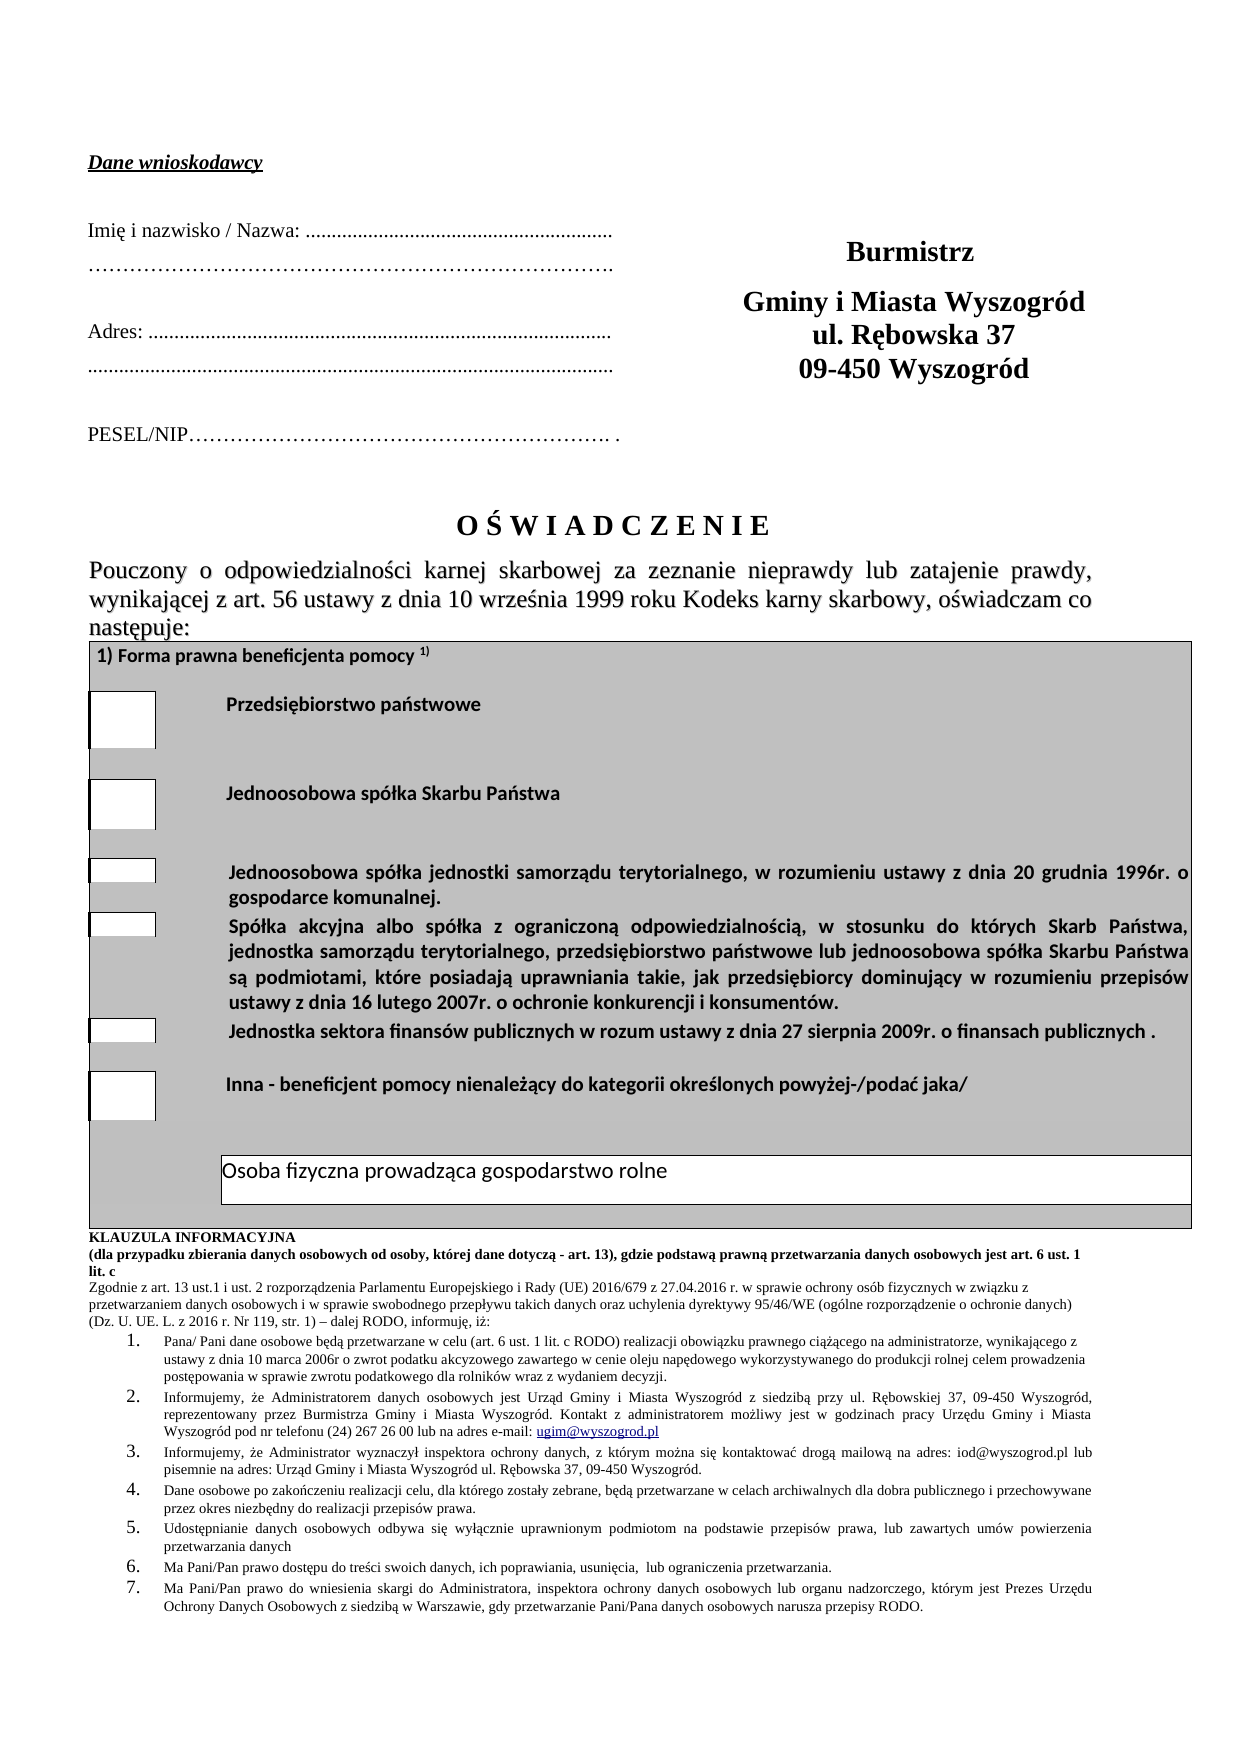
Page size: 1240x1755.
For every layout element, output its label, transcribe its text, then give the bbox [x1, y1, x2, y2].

table_cell Przedsiębiorstwo państwowe [156, 692, 1191, 748]
table_cell [90, 883, 222, 912]
text Imię i nazwisko / Nazwa: ........................................................... [87, 217, 1145, 242]
table_cell Osoba fizyczna prowadząca gospodarstwo rolne [222, 1156, 1191, 1204]
list Pana/ Pani dane osobowe będą przetwarzane w celu (art. 6 ust. 1 lit. c RODO) realizacji obowiązku prawnego ciążącego na administratorze, wynikającego z ustawy z dnia 10 marca 2006r o zwrot podatku akcyzowego zawartego w cenie oleju napędowego wykorzystywanego do produkcji rolnej celem prowadzenia postępowania w sprawie zwrotu podatkowego dla rolników wraz z wydaniem decyzji. [126, 1329, 1093, 1384]
list Udostępnianie danych osobowych odbywa się wyłącznie uprawnionym podmiotom na podstawie przepisów prawa, lub zawartych umów powierzenia przetwarzania danych [126, 1516, 1093, 1554]
list Dane osobowe po zakończeniu realizacji celu, dla którego zostały zebrane, będą przetwarzane w celach archiwalnych dla dobra publicznego i przechowywane przez okres niezbędny do realizacji przepisów prawa. [126, 1478, 1093, 1516]
table_cell [90, 830, 1191, 858]
table_cell Spółka akcyjna albo spółka z ograniczoną odpowiedzialnością, w stosunku do których Skarb Państwa, jednostka samorządu terytorialnego, przedsiębiorstwo państwowe lub jednoosobowa spółka Skarbu Państwa są podmiotami, które posiadają uprawniania takie, jak przedsiębiorcy dominujący w rozumieniu przepisów ustawy z dnia 16 lutego 2007r. o ochronie konkurencji i konsumentów. [222, 913, 1191, 1018]
text Zgodnie z art. 13 ust.1 i ust. 2 rozporządzenia Parlamentu Europejskiego i Rady (UE) 2016/679 z 27.04.2016 r. w sprawie ochrony osób fizycznych w związku z przetwarzaniem danych osobowych i w sprawie swobodnego przepływu takich danych oraz uchylenia dyrektywy 95/46/WE (ogólne rozporządzenie o ochronie danych) (Dz. U. UE. L. z 2016 r. Nr 119, str. 1) – dalej RODO, informuję, iż: [89, 1279, 1093, 1329]
table_cell [156, 1019, 222, 1042]
text (dla przypadku zbierania danych osobowych od osoby, której dane dotyczą - art. 13), gdzie podstawą prawną przetwarzania danych osobowych jest art. 6 ust. 1 lit. c [89, 1246, 1093, 1279]
table_cell [91, 1019, 155, 1042]
table_cell Inna - beneficjent pomocy nienależący do kategorii określonych powyżej-/podać jaka/ [156, 1072, 1191, 1120]
subtitle Pouczony o odpowiedzialności karnej skarbowej za zeznanie nieprawdy lub zatajenie prawdy, wynikającej z art. 56 ustawy z dnia 10 września 1999 roku Kodeks karny skarbowy, oświadczam co następuje: [89, 555, 1093, 641]
text ..................................................................................................... [87, 353, 725, 377]
table_cell [156, 913, 222, 936]
table_cell Jednostka sektora finansów publicznych w rozum ustawy z dnia 27 sierpnia 2009r. o finansach publicznych . [222, 1019, 1191, 1071]
list Ma Pani/Pan prawo dostępu do treści swoich danych, ich poprawiania, usunięcia, lub ograniczenia przetwarzania. [126, 1554, 1093, 1576]
list Ma Pani/Pan prawo do wniesienia skargi do Administratora, inspektora ochrony danych osobowych lub organu nadzorczego, którym jest Prezes Urzędu Ochrony Danych Osobowych z siedzibą w Warszawie, gdy przetwarzanie Pani/Pana danych osobowych narusza przepisy RODO. [126, 1576, 1093, 1614]
table_cell Jednoosobowa spółka Skarbu Państwa [156, 780, 1191, 829]
subtitle O Ś W I A D C Z E N I E [89, 508, 1092, 541]
table_cell [91, 913, 155, 936]
text [727, 226, 1145, 431]
list Informujemy, że Administratorem danych osobowych jest Urząd Gminy i Miasta Wyszogród z siedzibą przy ul. Rębowskiej 37, 09-450 Wyszogród, reprezentowany przez Burmistrza Gminy i Miasta Wyszogród. Kontakt z administratorem możliwy jest w godzinach pracy Urzędu Gminy i Miasta Wyszogród pod nr telefonu (24) 267 26 00 lub na adres e-mail: ugim@wyszogrod.pl [126, 1384, 1093, 1439]
text KLAUZULA INFORMACYJNA [89, 1229, 1093, 1246]
table_cell [90, 1204, 1191, 1228]
table_cell [91, 692, 155, 748]
text Gminy i Miasta Wyszogród ul. Rębowska 37 09-450 Wyszogród [742, 284, 1086, 384]
text Dane wnioskodawcy [87, 149, 1093, 174]
table_cell [91, 1072, 155, 1120]
table_cell [91, 859, 155, 882]
table_cell [90, 937, 222, 1018]
table_header 1) Forma prawna beneficjenta pomocy 1) [90, 642, 1191, 691]
text PESEL/NIP……………………………………………………. . [87, 422, 1093, 446]
table_cell [90, 1043, 222, 1071]
text Burmistrz [742, 234, 1086, 267]
table_cell [90, 1155, 221, 1204]
table_cell Jednoosobowa spółka jednostki samorządu terytorialnego, w rozumieniu ustawy z dnia 20 grudnia 1996r. o gospodarce komunalnej. [222, 859, 1191, 912]
text …………………………………………………………………. [87, 251, 725, 276]
table_cell [90, 1121, 1191, 1155]
list Informujemy, że Administrator wyznaczył inspektora ochrony danych, z którym można się kontaktować drogą mailową na adres: iod@wyszogrod.pl lub pisemnie na adres: Urząd Gminy i Miasta Wyszogród ul. Rębowska 37, 09-450 Wyszogród. [126, 1439, 1093, 1478]
table_cell [91, 780, 155, 829]
table_cell [90, 749, 1191, 779]
table_cell [156, 859, 222, 882]
text Adres: ......................................................................................... [87, 319, 725, 343]
